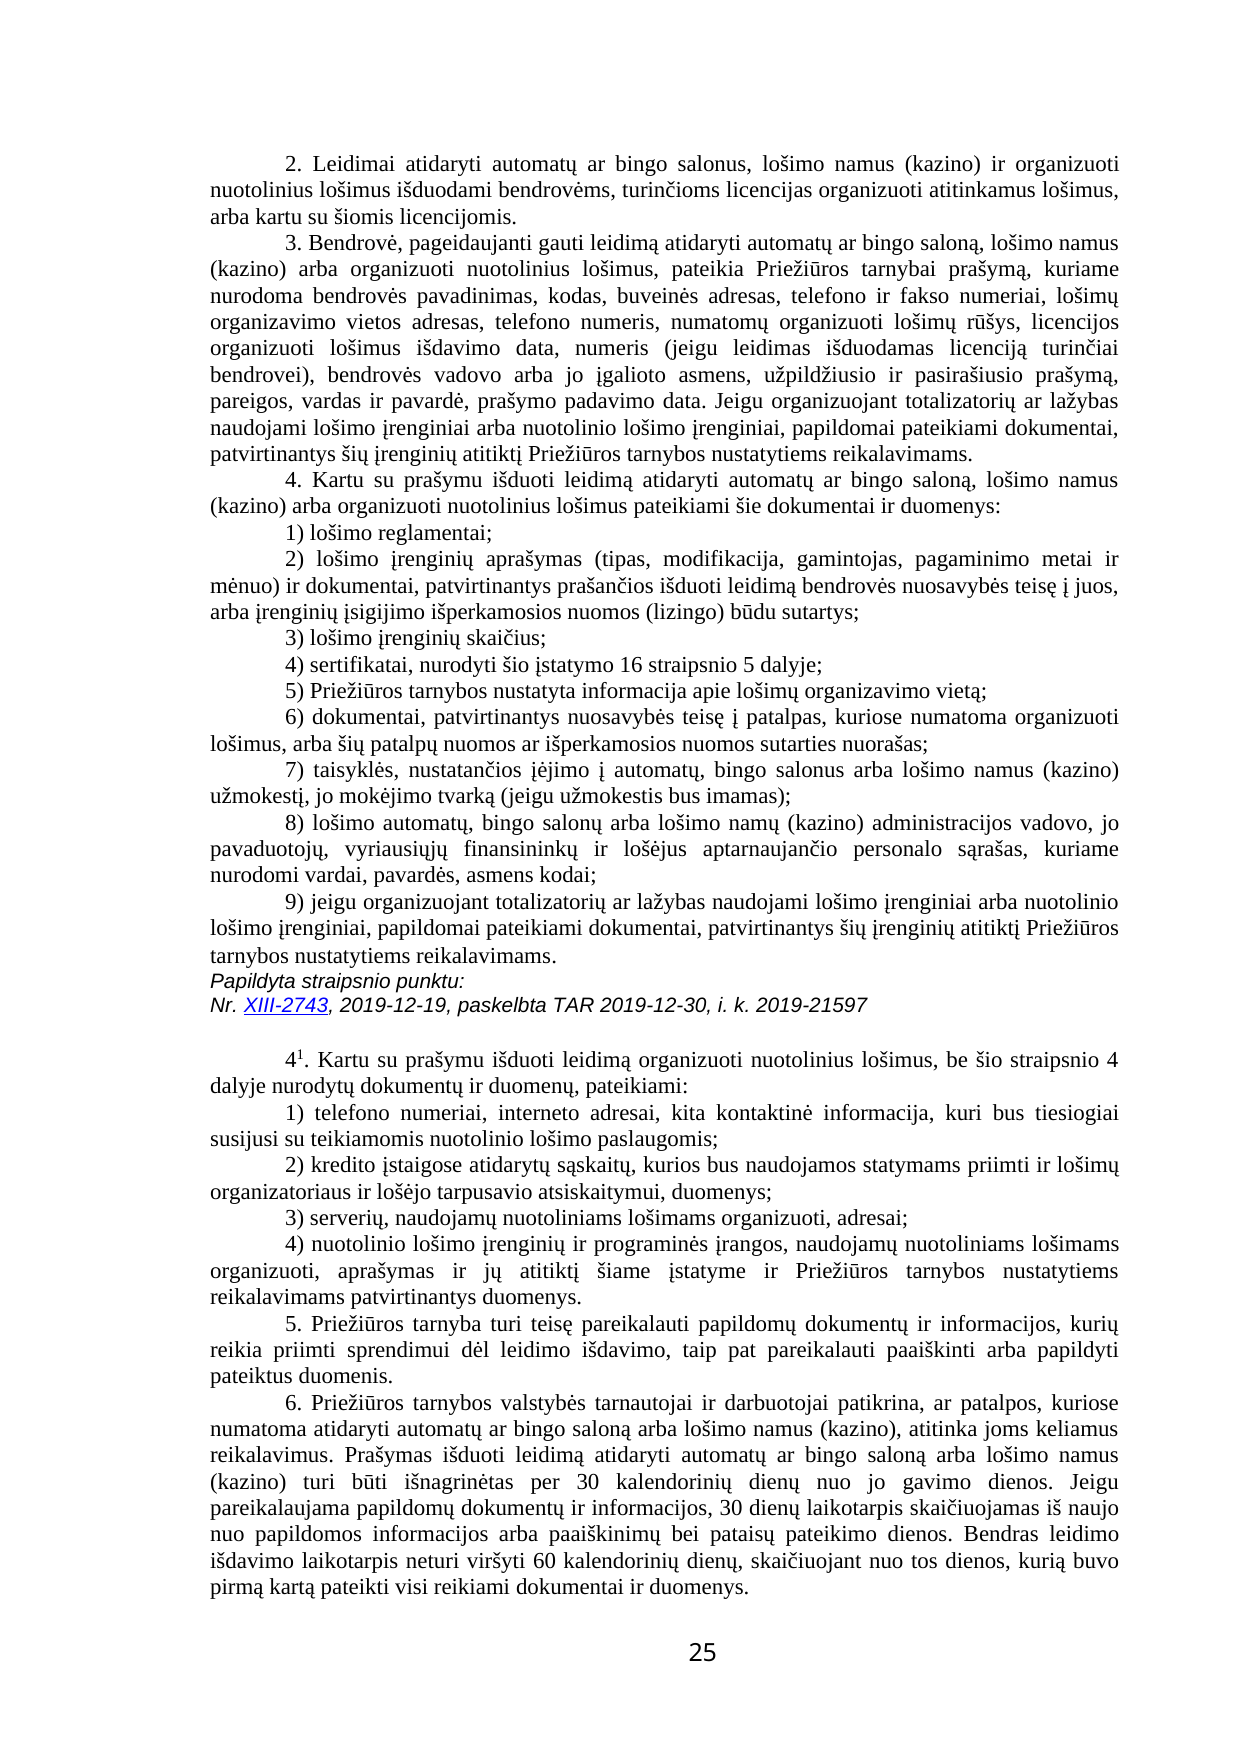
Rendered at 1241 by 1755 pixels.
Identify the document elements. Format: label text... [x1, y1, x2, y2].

text 6) dokumentai, patvirtinantys nuosavybės teisę į patalpas, kuriose numatoma organizuoti lošimus, arba šių patalpų nuomos ar išperkamosios nuomos sutarties nuorašas; [210, 703, 1120, 756]
text 4) nuotolinio lošimo įrenginių ir programinės įrangos, naudojamų nuotoliniams lošimams organizuoti, aprašymas ir jų atitiktį šiame įstatyme ir Priežiūros tarnybos nustatytiems reikalavimams patvirtinantys duomenys. [210, 1231, 1120, 1309]
text Nr. XIII-2743, 2019-12-19, paskelbta TAR 2019-12-30, i. k. 2019-21597 [210, 993, 1120, 1017]
text 9) jeigu organizuojant totalizatorių ar lažybas naudojami lošimo įrenginiai arba nuotolinio lošimo įrenginiai, papildomai pateikiami dokumentai, patvirtinantys šių įrenginių atitiktį Priežiūros tarnybos nustatytiems reikalavimams. [210, 888, 1120, 969]
text 3) lošimo įrenginių skaičius; [210, 624, 1120, 651]
text 3) serverių, naudojamų nuotoliniams lošimams organizuoti, adresai; [210, 1204, 1120, 1231]
text 4. Kartu su prašymu išduoti leidimą atidaryti automatų ar bingo saloną, lošimo namus (kazino) arba organizuoti nuotolinius lošimus pateikiami šie dokumentai ir duomenys: [210, 466, 1120, 519]
text 3. Bendrovė, pageidaujanti gauti leidimą atidaryti automatų ar bingo saloną, lošimo namus (kazino) arba organizuoti nuotolinius lošimus, pateikia Priežiūros tarnybai prašymą, kuriame nurodoma bendrovės pavadinimas, kodas, buveinės adresas, telefono ir fakso numeriai, lošimų organizavimo vietos adresas, telefono numeris, numatomų organizuoti lošimų rūšys, licencijos organizuoti lošimus išdavimo data, numeris (jeigu leidimas išduodamas licenciją turinčiai bendrovei), bendrovės vadovo arba jo įgalioto asmens, užpildžiusio ir pasirašiusio prašymą, pareigos, vardas ir pavardė, prašymo padavimo data. Jeigu organizuojant totalizatorių ar lažybas naudojami lošimo įrenginiai arba nuotolinio lošimo įrenginiai, papildomai pateikiami dokumentai, patvirtinantys šių įrenginių atitiktį Priežiūros tarnybos nustatytiems reikalavimams. [210, 229, 1120, 466]
text 5. Priežiūros tarnyba turi teisę pareikalauti papildomų dokumentų ir informacijos, kurių reikia priimti sprendimui dėl leidimo išdavimo, taip pat pareikalauti paaiškinti arba papildyti pateiktus duomenis. [210, 1309, 1120, 1389]
text 7) taisyklės, nustatančios įėjimo į automatų, bingo salonus arba lošimo namus (kazino) užmokestį, jo mokėjimo tvarką (jeigu užmokestis bus imamas); [210, 756, 1120, 809]
text 1) lošimo reglamentai; [210, 519, 1120, 545]
text 2) kredito įstaigose atidarytų sąskaitų, kurios bus naudojamos statymams priimti ir lošimų organizatoriaus ir lošėjo tarpusavio atsiskaitymui, duomenys; [210, 1151, 1120, 1204]
text 1) telefono numeriai, interneto adresai, kita kontaktinė informacija, kuri bus tiesiogiai susijusi su teikiamomis nuotolinio lošimo paslaugomis; [210, 1099, 1120, 1151]
text 5) Priežiūros tarnybos nustatyta informacija apie lošimų organizavimo vietą; [210, 677, 1120, 703]
text 4) sertifikatai, nurodyti šio įstatymo 16 straipsnio 5 dalyje; [210, 651, 1120, 677]
text 2) lošimo įrenginių aprašymas (tipas, modifikacija, gamintojas, pagaminimo metai ir mėnuo) ir dokumentai, patvirtinantys prašančios išduoti leidimą bendrovės nuosavybės teisę į juos, arba įrenginių įsigijimo išperkamosios nuomos (lizingo) būdu sutartys; [210, 545, 1120, 624]
text 2. Leidimai atidaryti automatų ar bingo salonus, lošimo namus (kazino) ir organizuoti nuotolinius lošimus išduodami bendrovėms, turinčioms licencijas organizuoti atitinkamus lošimus, arba kartu su šiomis licencijomis. [210, 150, 1120, 229]
text 6. Priežiūros tarnybos valstybės tarnautojai ir darbuotojai patikrina, ar patalpos, kuriose numatoma atidaryti automatų ar bingo saloną arba lošimo namus (kazino), atitinka joms keliamus reikalavimus. Prašymas išduoti leidimą atidaryti automatų ar bingo saloną arba lošimo namus (kazino) turi būti išnagrinėtas per 30 kalendorinių dienų nuo jo gavimo dienos. Jeigu pareikalaujama papildomų dokumentų ir informacijos, 30 dienų laikotarpis skaičiuojamas iš naujo nuo papildomos informacijos arba paaiškinimų bei pataisų pateikimo dienos. Bendras leidimo išdavimo laikotarpis neturi viršyti 60 kalendorinių dienų, skaičiuojant nuo tos dienos, kurią buvo pirmą kartą pateikti visi reikiami dokumentai ir duomenys. [210, 1389, 1120, 1599]
text 8) lošimo automatų, bingo salonų arba lošimo namų (kazino) administracijos vadovo, jo pavaduotojų, vyriausiųjų finansininkų ir lošėjus aptarnaujančio personalo sąrašas, kuriame nurodomi vardai, pavardės, asmens kodai; [210, 809, 1120, 888]
text Papildyta straipsnio punktu: [210, 969, 1120, 993]
text 41. Kartu su prašymu išduoti leidimą organizuoti nuotolinius lošimus, be šio straipsnio 4 dalyje nurodytų dokumentų ir duomenų, pateikiami: [210, 1046, 1120, 1099]
